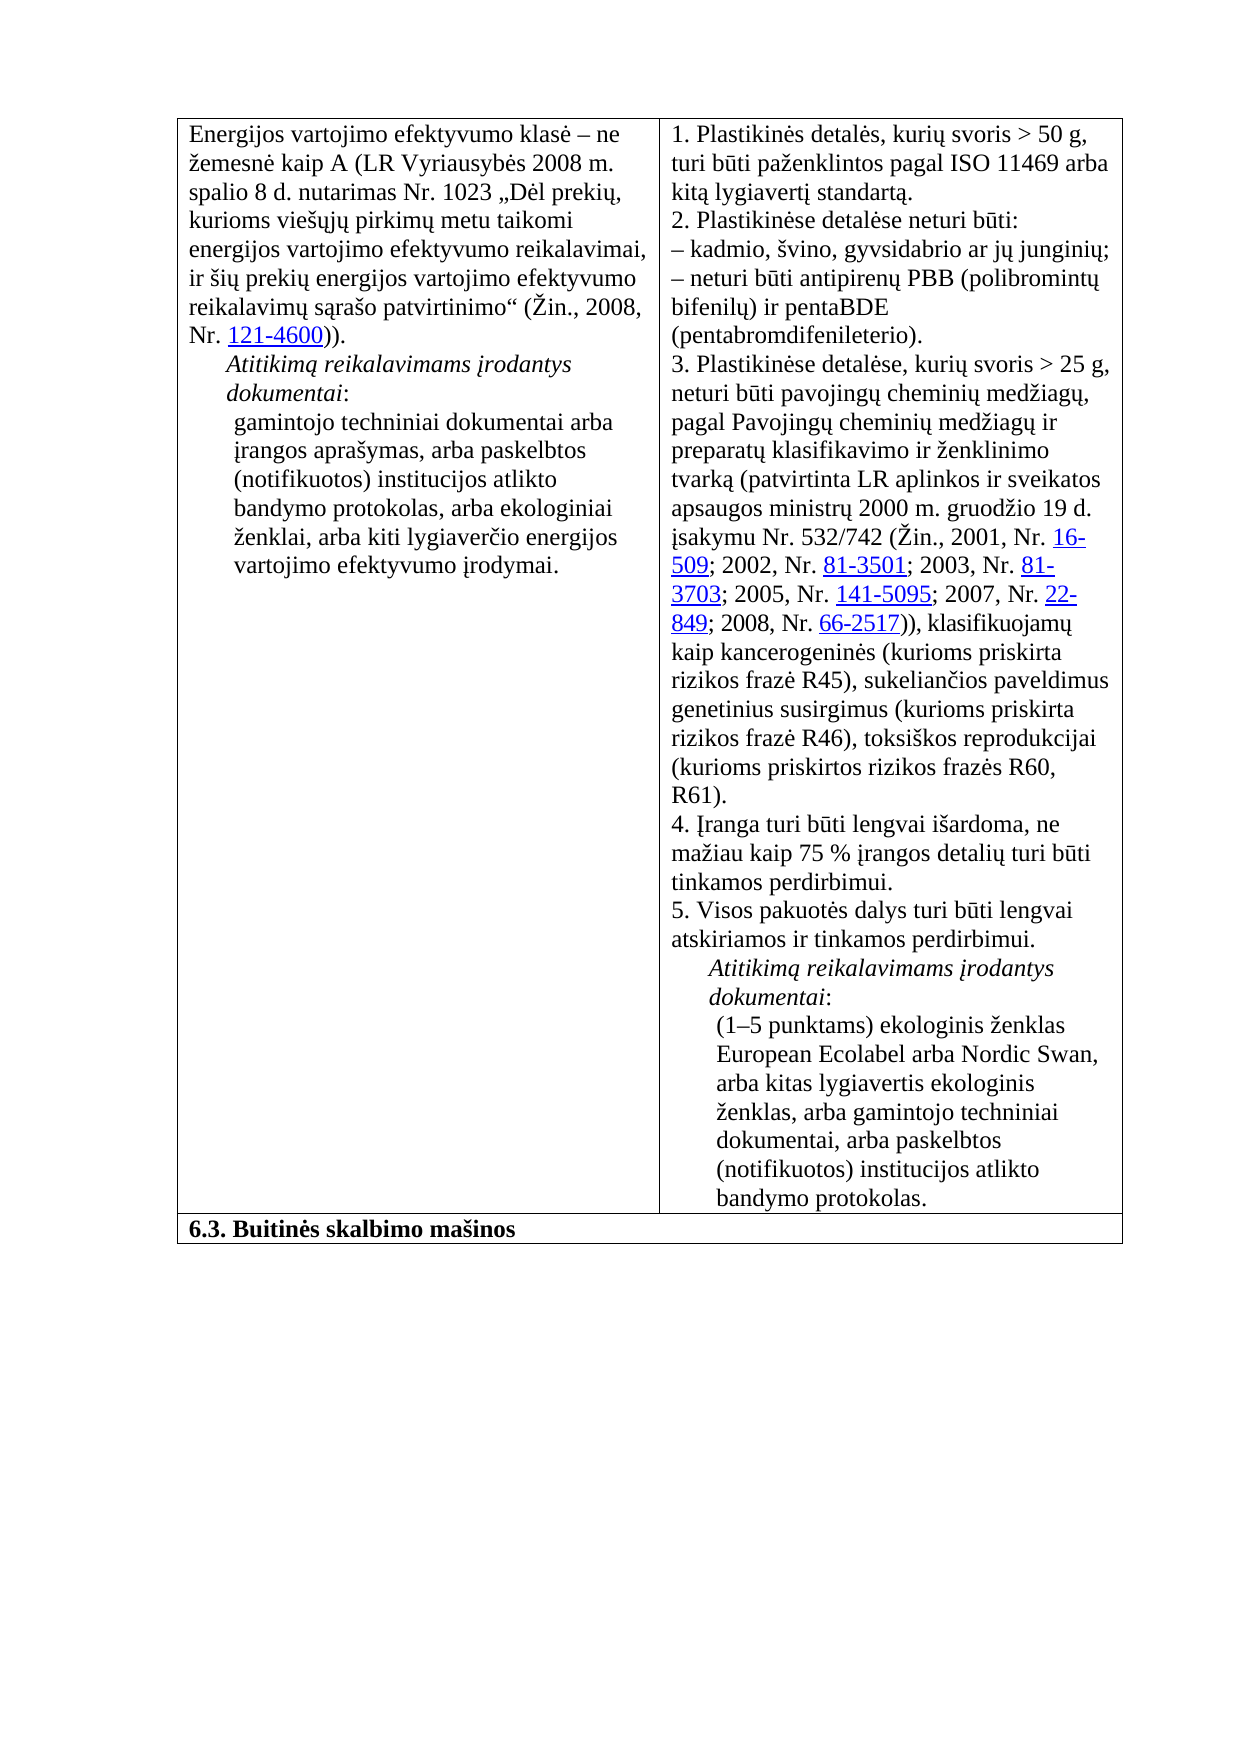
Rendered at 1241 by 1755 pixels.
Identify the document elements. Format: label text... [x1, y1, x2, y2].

table_cell 6.3. Buitinės skalbimo mašinos [178, 1214, 1122, 1243]
table_cell 1. Plastikinės detalės, kurių svoris > 50 g, turi būti paženklintos pagal ISO 11469 arba kitą lygiavertį standartą. 2. Plastikinėse detalėse neturi būti: – kadmio, švino, gyvsidabrio ar jų junginių; – neturi būti antipirenų PBB (polibromintų bifenilų) ir pentaBDE (pentabromdifenileterio). 3. Plastikinėse detalėse, kurių svoris > 25 g, neturi būti pavojingų cheminių medžiagų, pagal Pavojingų cheminių medžiagų ir preparatų klasifikavimo ir ženklinimo tvarką (patvirtinta LR aplinkos ir sveikatos apsaugos ministrų 2000 m. gruodžio 19 d. įsakymu Nr. 532/742 (Žin., 2001, Nr. 16-509; 2002, Nr. 81-3501; 2003, Nr. 81-3703; 2005, Nr. 141-5095; 2007, Nr. 22-849; 2008, Nr. 66-2517)), klasifikuojamų kaip kancerogeninės (kurioms priskirta rizikos frazė R45), sukeliančios paveldimus genetinius susirgimus (kurioms priskirta rizikos frazė R46), toksiškos reprodukcijai (kurioms priskirtos rizikos frazės R60, R61). 4. Įranga turi būti lengvai išardoma, ne mažiau kaip 75 % įrangos detalių turi būti tinkamos perdirbimui. 5. Visos pakuotės dalys turi būti lengvai atskiriamos ir tinkamos perdirbimui. Atitikimą reikalavimams įrodantys dokumentai: (1–5 punktams) ekologinis ženklas European Ecolabel arba Nordic Swan, arba kitas lygiavertis ekologinis ženklas, arba gamintojo techniniai dokumentai, arba paskelbtos (notifikuotos) institucijos atlikto bandymo protokolas. [660, 119, 1122, 1213]
table_cell Energijos vartojimo efektyvumo klasė – ne žemesnė kaip A (LR Vyriausybės 2008 m. spalio 8 d. nutarimas Nr. 1023 „Dėl prekių, kurioms viešųjų pirkimų metu taikomi energijos vartojimo efektyvumo reikalavimai, ir šių prekių energijos vartojimo efektyvumo reikalavimų sąrašo patvirtinimo“ (Žin., 2008, Nr. 121-4600)). Atitikimą reikalavimams įrodantys dokumentai: gamintojo techniniai dokumentai arba įrangos aprašymas, arba paskelbtos (notifikuotos) institucijos atlikto bandymo protokolas, arba ekologiniai ženklai, arba kiti lygiaverčio energijos vartojimo efektyvumo įrodymai. [178, 119, 659, 1213]
